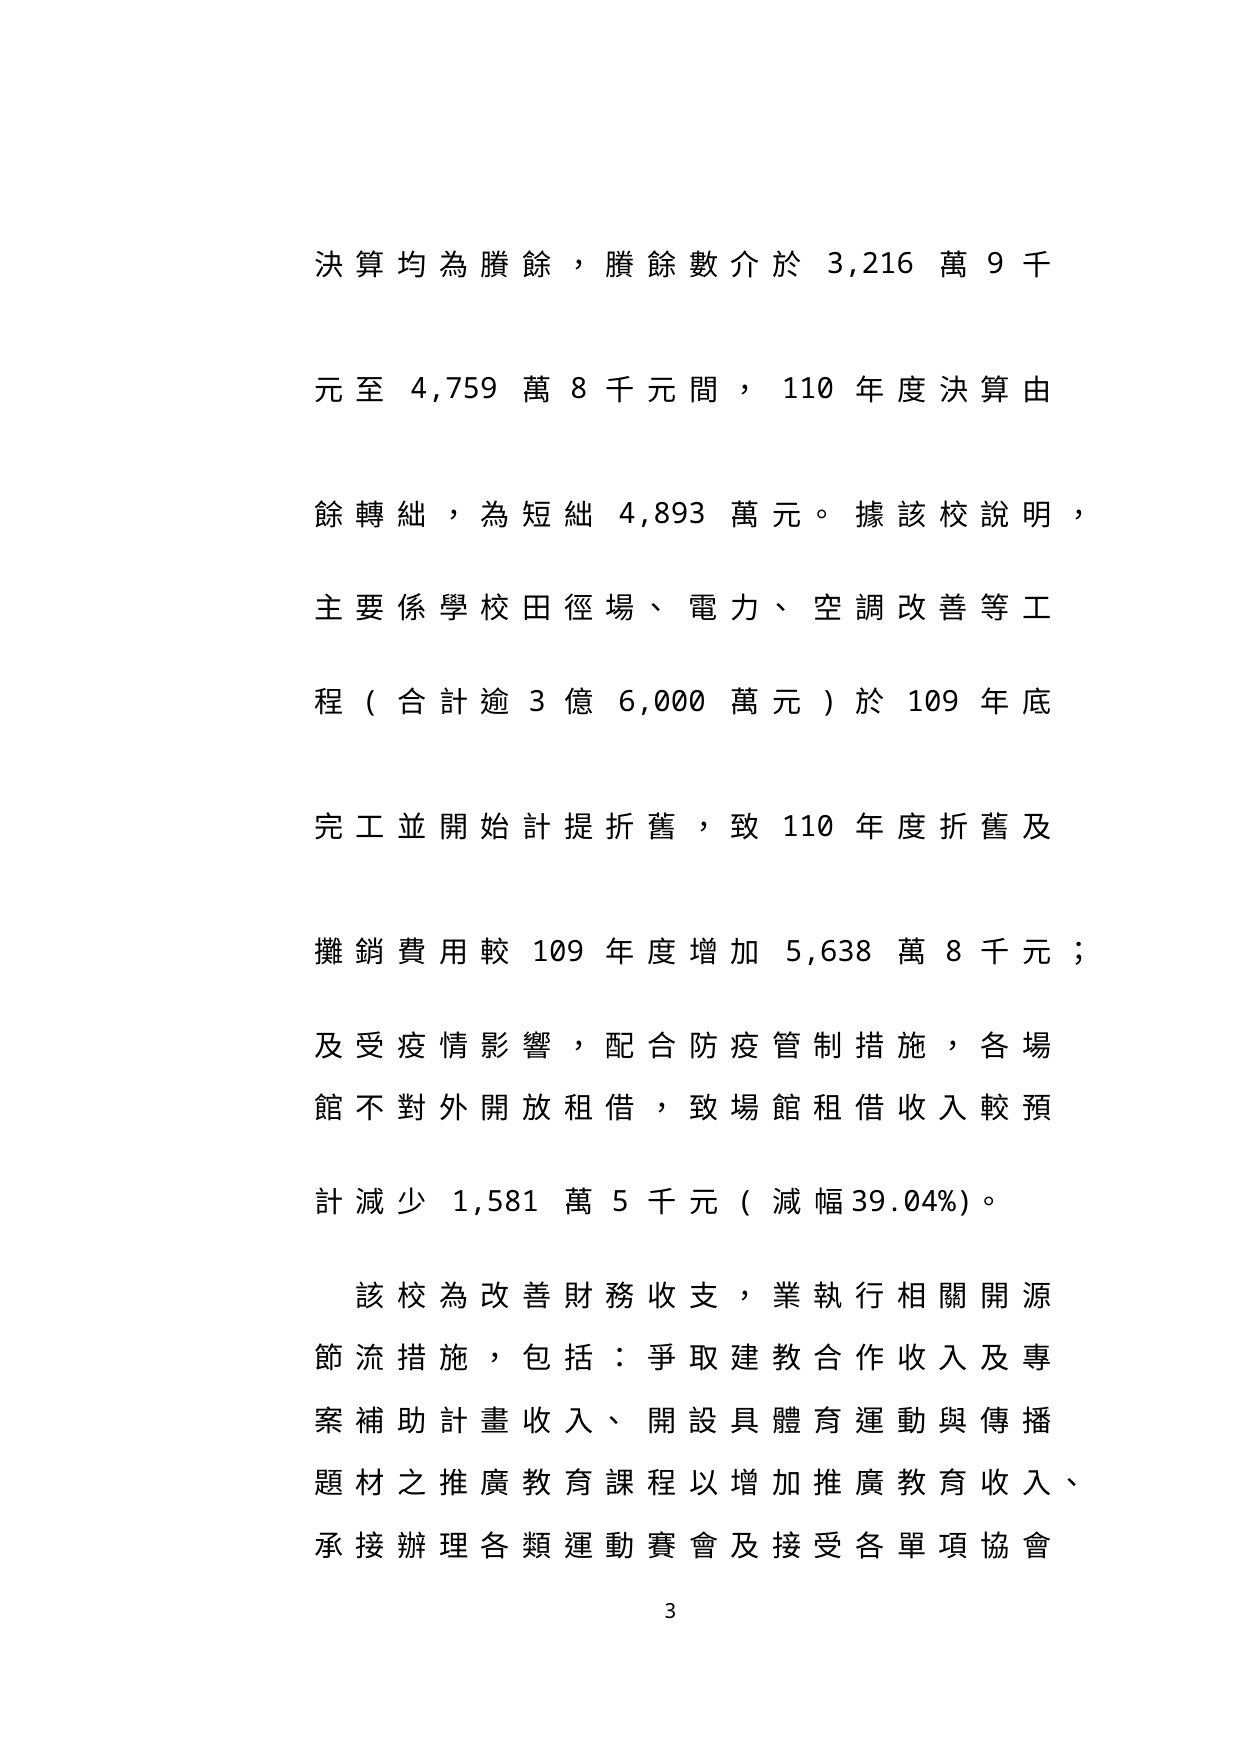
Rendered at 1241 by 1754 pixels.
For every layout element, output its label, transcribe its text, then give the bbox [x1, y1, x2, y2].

text 參據該校107年度至112年度之收支及餘絀情形(詳表1)，107年度至109年度決算均為賸餘，賸餘數介於3,216萬9千元至4,759萬8千元間，110年度決算由餘轉絀，為短絀4,893萬元。據該校說明，主要係學校田徑場、電力、空調改善等工程(合計逾3億6,000萬元)於109年底完工並開始計提折舊，致110年度折舊及攤銷費用較109年度增加5,638萬8千元；及受疫情影響，配合防疫管制措施，各場館不對外開放租借，致場館租借收入較預計減少1,581萬5千元(減幅39.04%)。 [271, 189, 1058, 1252]
text 該校為改善財務收支，業執行相關開源節流措施，包括：爭取建教合作收入及專案補助計畫收入、開設具體育運動與傳播題材之推廣教育課程以增加推廣教育收入、承接辦理各類運動賽會及接受各單項協會之委託賽事以增加委託辦理收入與企業贊助收入、 持續活化校內場地及設備(如廣告看板、停車場委外出租等)以提升資產使用及權利金收入、鼓勵各單位積極對校友、企業及社會人士募款、管控水電油費與影印紙等相關費用等，期改善財務收支。 [271, 1252, 1058, 1564]
